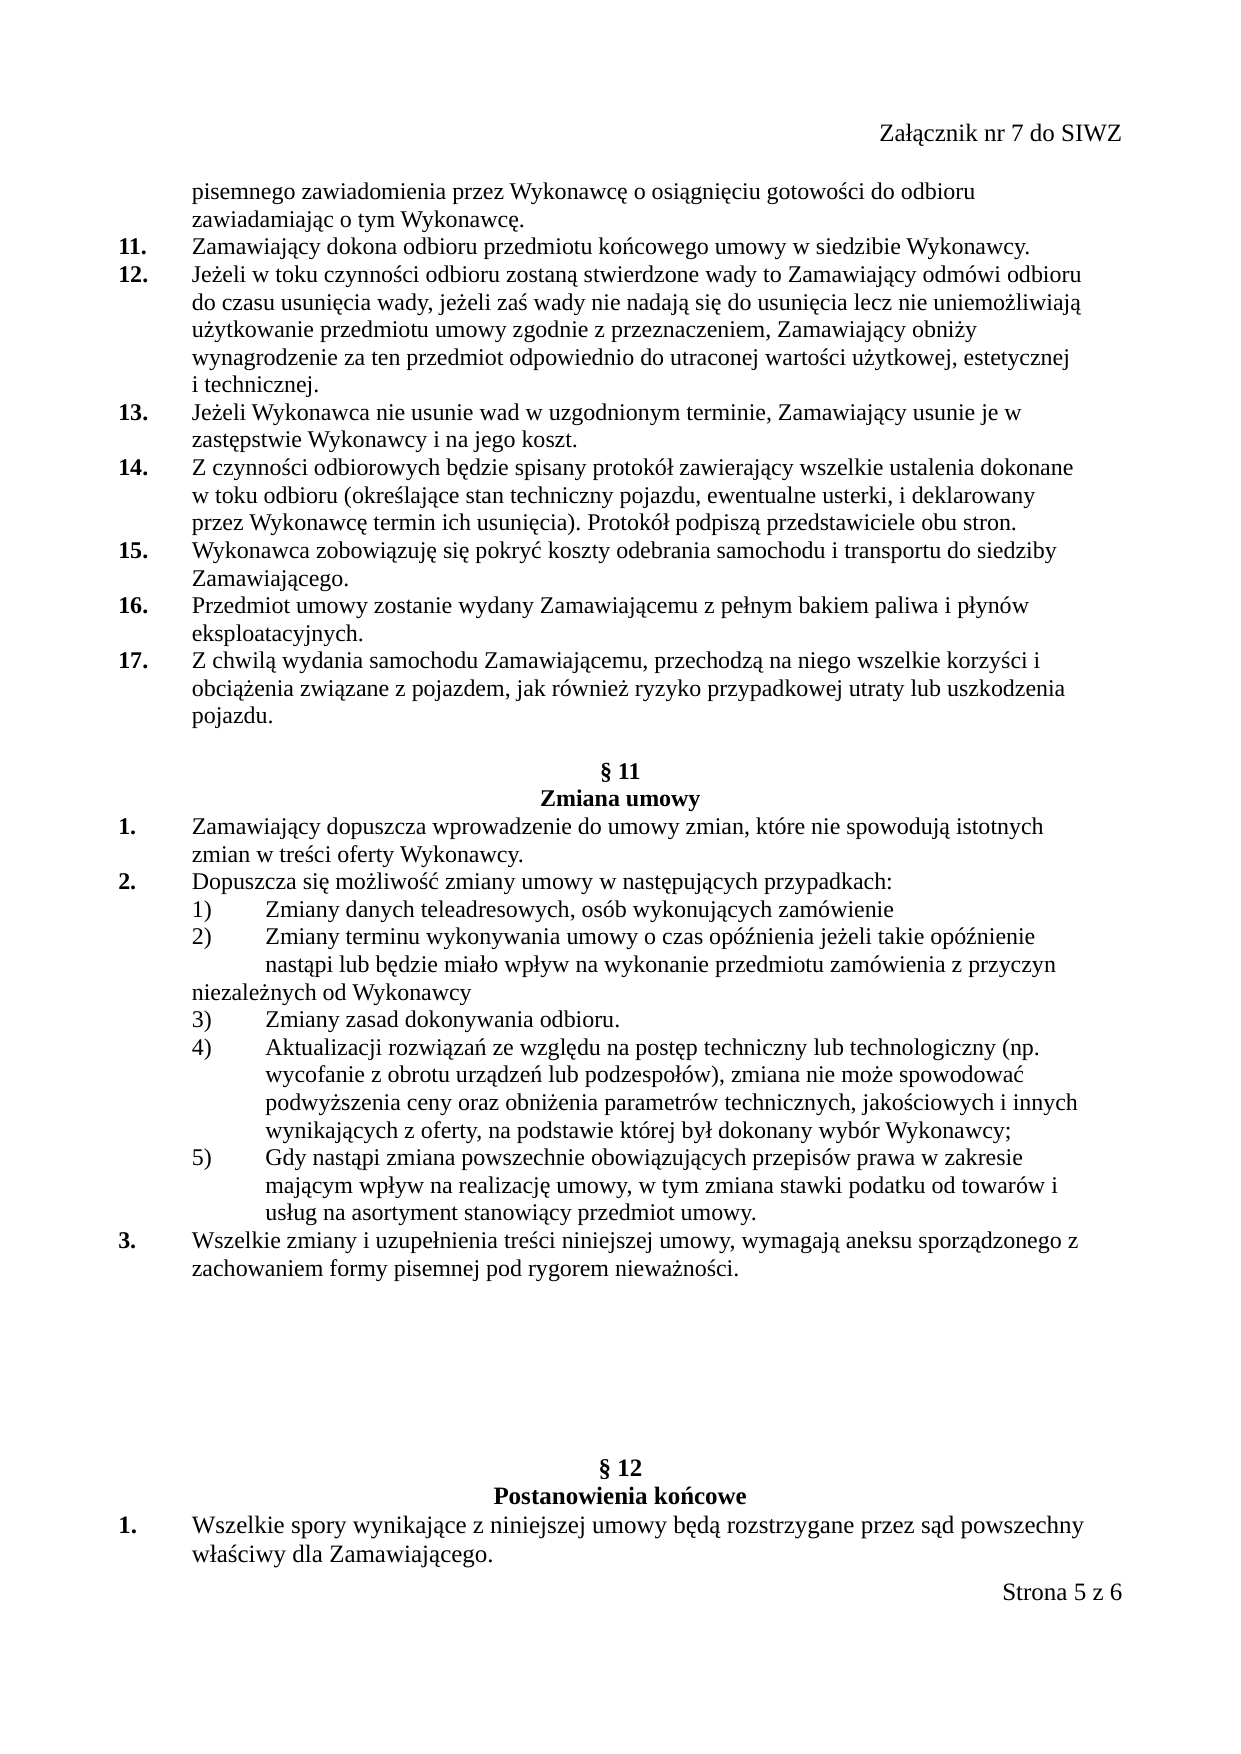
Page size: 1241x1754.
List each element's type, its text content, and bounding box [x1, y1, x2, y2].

text wycofanie z obrotu urządzeń lub podzespołów), zmiana nie może spowodować [118, 1060, 1122, 1088]
text 17. Z chwilą wydania samochodu Zamawiającemu, przechodzą na niego wszelkie korzyści i obciążenia związane z pojazdem, jak również ryzyko przypadkowej utraty lub uszkodzenia pojazdu. [118, 646, 1122, 729]
text § 11 [118, 757, 1122, 784]
text 4) Aktualizacji rozwiązań ze względu na postęp techniczny lub technologiczny (np. [118, 1033, 1122, 1060]
text pisemnego zawiadomienia przez Wykonawcę o osiągnięciu gotowości do odbioru zawiadamiając o tym Wykonawcę. [118, 177, 1122, 232]
text podwyższenia ceny oraz obniżenia parametrów technicznych, jakościowych i innych [118, 1088, 1122, 1116]
text Postanowienia końcowe [118, 1481, 1122, 1510]
text 2) Zmiany terminu wykonywania umowy o czas opóźnienia jeżeli takie opóźnienie nastąpi lub będzie miało wpływ na wykonanie przedmiotu zamówienia z przyczyn niezależnych od Wykonawcy [118, 922, 1122, 1005]
text 1. Zamawiający dopuszcza wprowadzenie do umowy zmian, które nie spowodują istotnych zmian w treści oferty Wykonawcy. [118, 812, 1122, 867]
text 1) Zmiany danych teleadresowych, osób wykonujących zamówienie [118, 895, 1122, 922]
text 12. Jeżeli w toku czynności odbioru zostaną stwierdzone wady to Zamawiający odmówi odbioru do czasu usunięcia wady, jeżeli zaś wady nie nadają się do usunięcia lecz nie uniemożliwiają użytkowanie przedmiotu umowy zgodnie z przeznaczeniem, Zamawiający obniży wynagrodzenie za ten przedmiot odpowiednio do utraconej wartości użytkowej, estetycznej i technicznej. [118, 260, 1122, 398]
text 5) Gdy nastąpi zmiana powszechnie obowiązujących przepisów prawa w zakresie [118, 1143, 1122, 1171]
text usług na asortyment stanowiący przedmiot umowy. [118, 1198, 1122, 1226]
text 11. Zamawiający dokona odbioru przedmiotu końcowego umowy w siedzibie Wykonawcy. [118, 232, 1122, 260]
text § 12 [118, 1453, 1122, 1481]
text 16. Przedmiot umowy zostanie wydany Zamawiającemu z pełnym bakiem paliwa i płynów eksploatacyjnych. [118, 591, 1122, 646]
text 3) Zmiany zasad dokonywania odbioru. [118, 1005, 1122, 1033]
text 3. Wszelkie zmiany i uzupełnienia treści niniejszej umowy, wymagają aneksu sporządzonego z zachowaniem formy pisemnej pod rygorem nieważności. [118, 1226, 1122, 1281]
text 1. Wszelkie spory wynikające z niniejszej umowy będą rozstrzygane przez sąd powszechny właściwy dla Zamawiającego. [118, 1510, 1122, 1568]
text wynikających z oferty, na podstawie której był dokonany wybór Wykonawcy; [118, 1116, 1122, 1143]
text 15. Wykonawca zobowiązuję się pokryć koszty odebrania samochodu i transportu do siedziby Zamawiającego. [118, 536, 1122, 591]
text mającym wpływ na realizację umowy, w tym zmiana stawki podatku od towarów i [118, 1171, 1122, 1198]
text 13. Jeżeli Wykonawca nie usunie wad w uzgodnionym terminie, Zamawiający usunie je w zastępstwie Wykonawcy i na jego koszt. [118, 398, 1122, 453]
text 14. Z czynności odbiorowych będzie spisany protokół zawierający wszelkie ustalenia dokonane w toku odbioru (określające stan techniczny pojazdu, ewentualne usterki, i deklarowany przez Wykonawcę termin ich usunięcia). Protokół podpiszą przedstawiciele obu stron. [118, 453, 1122, 536]
text 2. Dopuszcza się możliwość zmiany umowy w następujących przypadkach: [118, 867, 1122, 895]
text Zmiana umowy [118, 784, 1122, 812]
